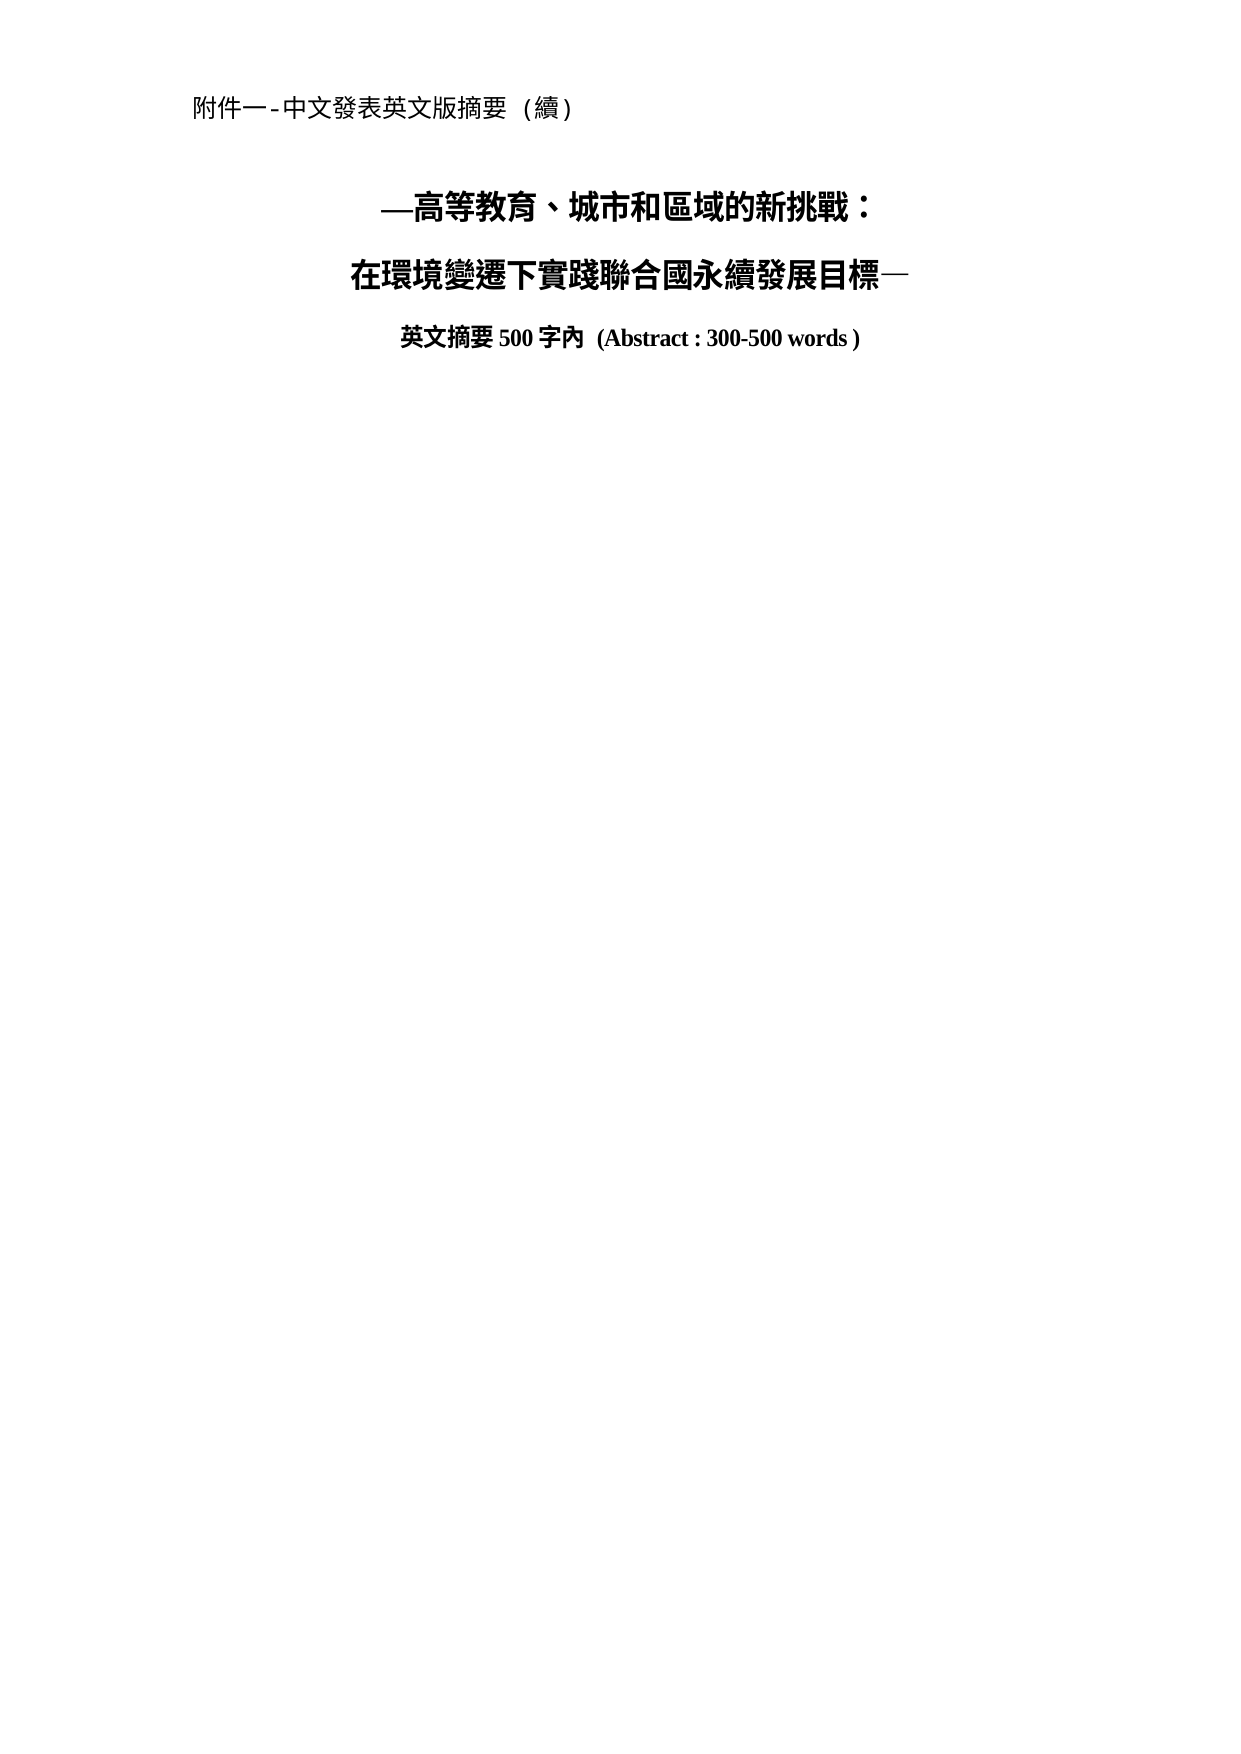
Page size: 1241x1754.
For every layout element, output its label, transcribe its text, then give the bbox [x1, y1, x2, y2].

text 英文摘要500字內 (Abstract : 300-500 words ) [222, 294, 1039, 357]
text 在環境變遷下實踐聯合國永續發展目標― [223, 232, 1039, 294]
text ―高等教育、城市和區域的新挑戰： [223, 164, 1039, 226]
